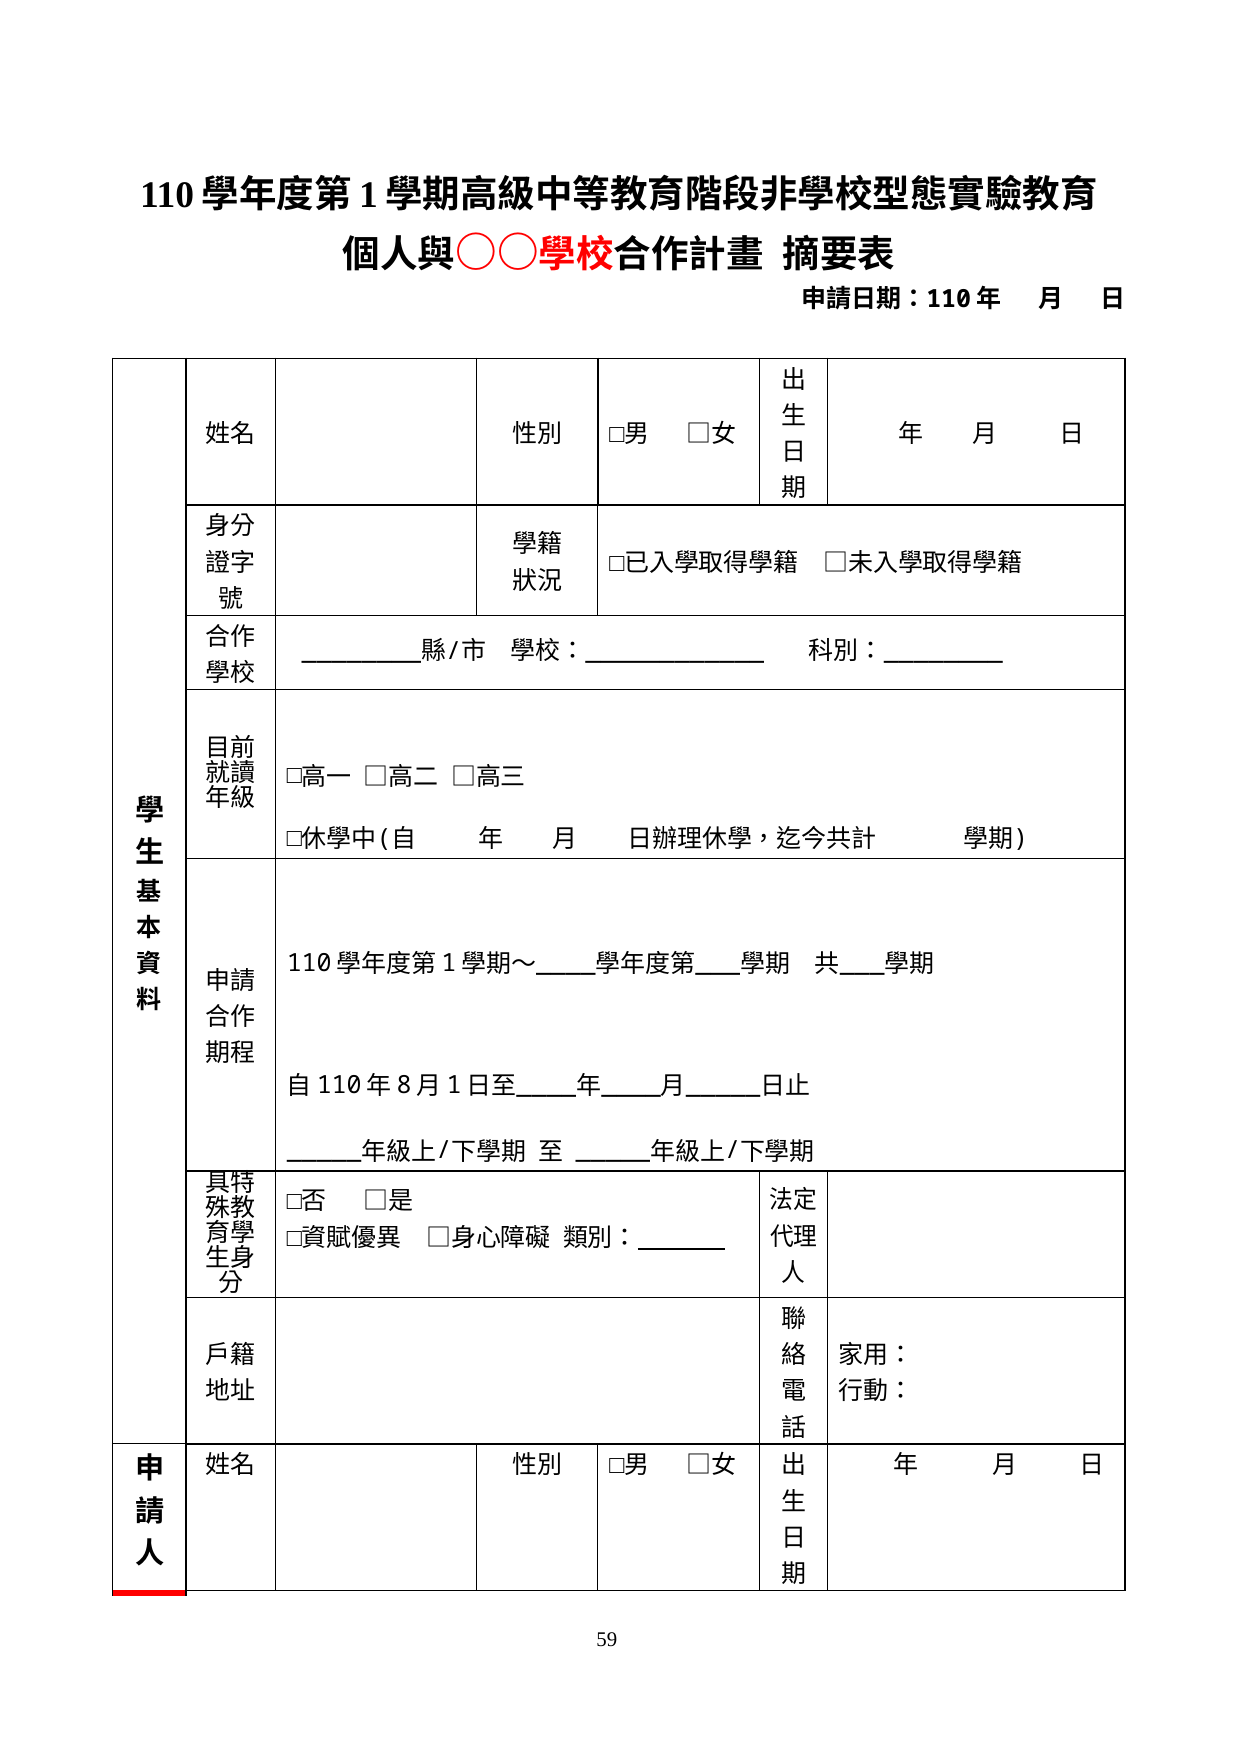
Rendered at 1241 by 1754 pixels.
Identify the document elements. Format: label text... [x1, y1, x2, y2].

table_cell ________縣/市 學校：____________ 科別：________ [276, 616, 1124, 688]
table_cell 家用： 行動： [828, 1298, 1124, 1443]
table_cell 年 月 日 [828, 1445, 1124, 1590]
table_cell 學籍 狀況 [477, 506, 597, 614]
table_cell [276, 1445, 476, 1590]
table_cell □已入學取得學籍 □未入學取得學籍 [598, 506, 1124, 614]
table_cell 戶籍 地址 [187, 1298, 275, 1443]
table_cell 具特殊教育學生身分 [187, 1172, 275, 1297]
table_cell □否 □是 □資賦優異 □身心障礙 類別： . [276, 1172, 759, 1297]
table_cell 性別 [477, 1445, 597, 1590]
text 110學年度第1學期高級中等教育階段非學校型態實驗教育 [112, 164, 1125, 219]
table_header 性別 [477, 359, 597, 504]
table_cell 合作 學校 [187, 616, 275, 688]
table_cell [828, 1172, 1124, 1297]
table_cell 姓名 [187, 1445, 275, 1590]
table_cell [276, 506, 476, 614]
table_cell 身分證字號 [187, 506, 275, 614]
table_header 姓名 [187, 359, 275, 504]
table_cell 聯絡 電話 [760, 1298, 827, 1443]
table_cell 申請人 [113, 1444, 185, 1590]
table_header 學生基本資料 [113, 359, 185, 1443]
table_header 年 月 日 [828, 359, 1124, 504]
text 個人與○○學校合作計畫 摘要表 [112, 219, 1125, 279]
table_cell 申請合作期程 [187, 859, 275, 1170]
table_header [276, 359, 476, 504]
table_cell [276, 1298, 759, 1443]
table_cell □男 □女 [598, 1445, 759, 1590]
table_cell □高一 □高二 □高三 □休學中(自 年 月 日辦理休學，迄今共計 學期) [276, 690, 1124, 858]
text 申請日期：110年 月 日 [112, 279, 1125, 315]
table_header 出生 日期 [760, 359, 827, 504]
table_cell 法定 代理人 [760, 1172, 827, 1297]
table_cell 110學年度第1學期～____學年度第___學期 共___學期 自110年8月1日至____年____月_____日止 _____年級上/下學期 至 _____年級上/下學期 [276, 859, 1124, 1170]
table_cell 目前就讀年級 [187, 690, 275, 858]
table_header □男 □女 [599, 359, 759, 504]
table_cell 出生 日期 [760, 1445, 827, 1590]
